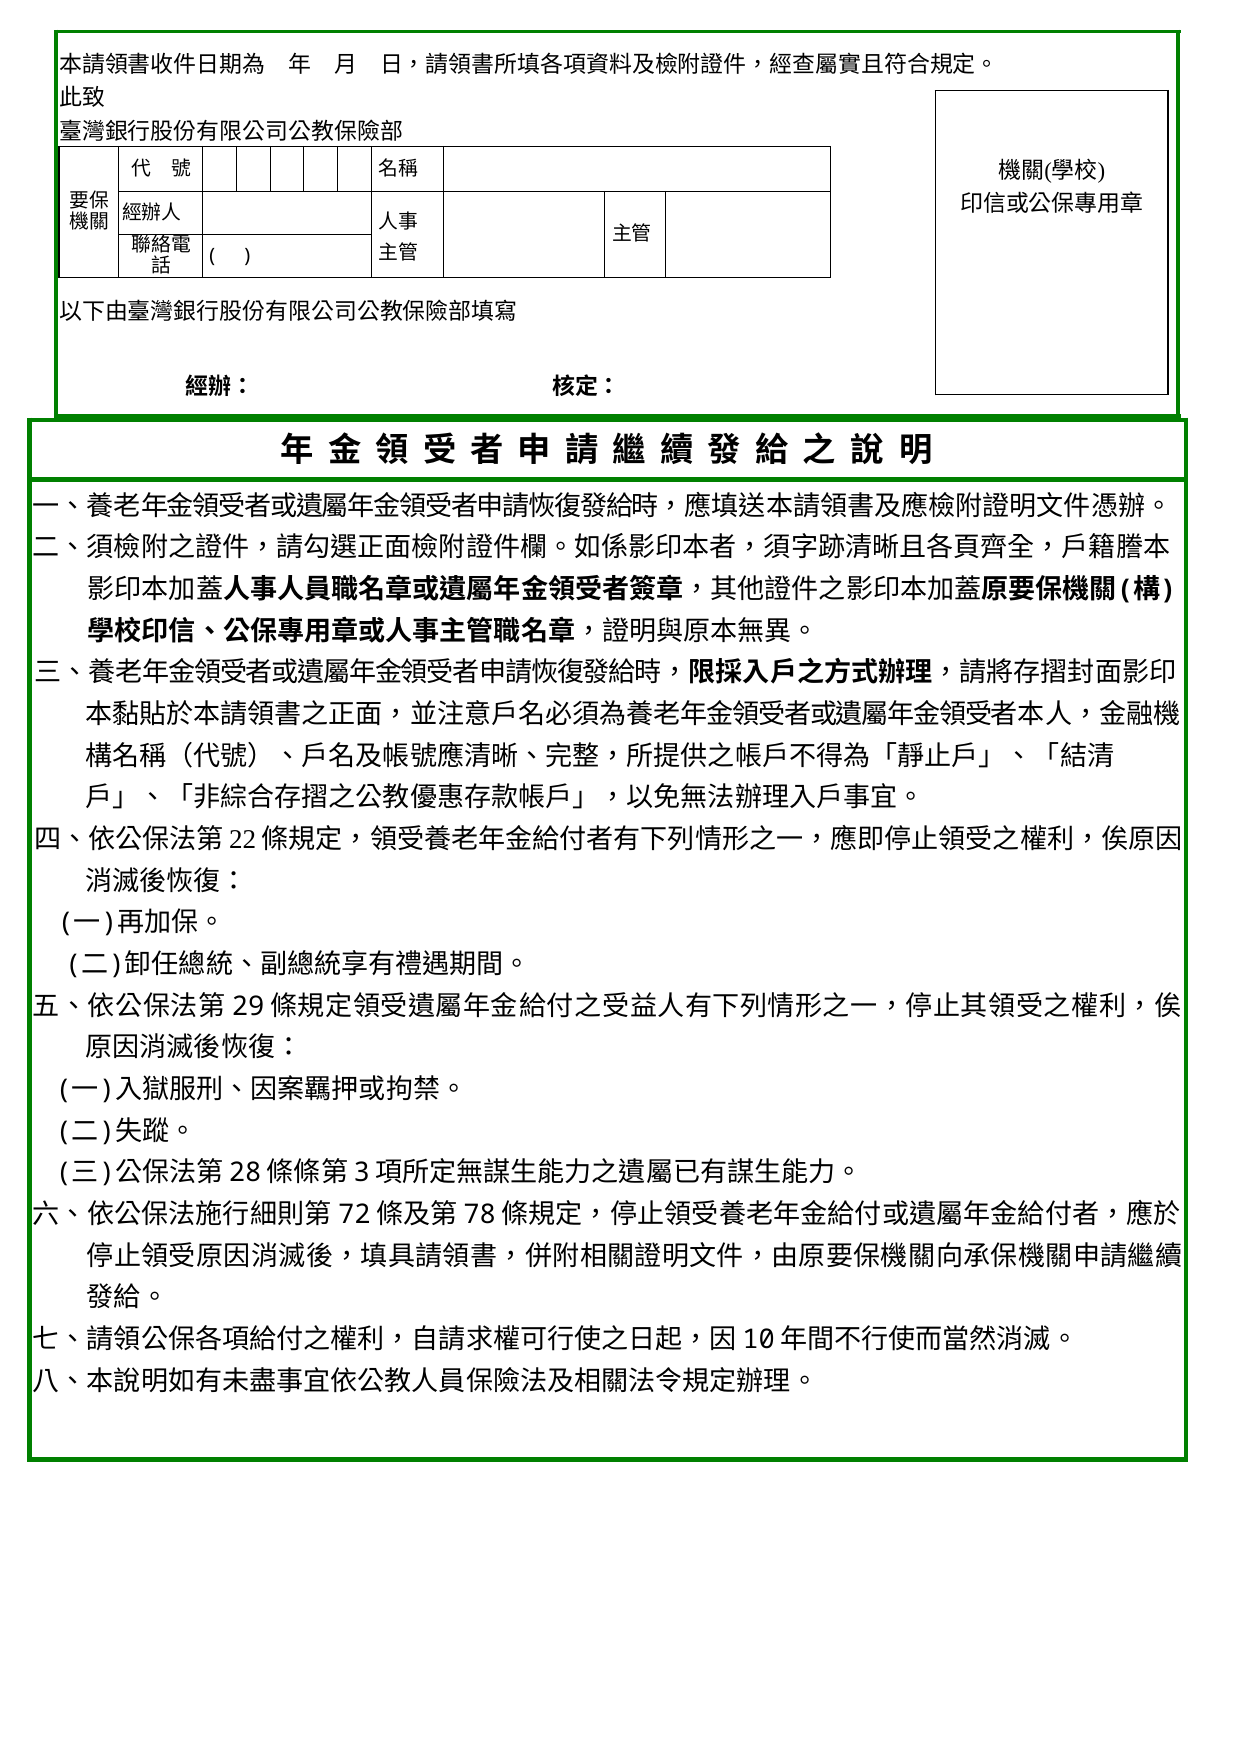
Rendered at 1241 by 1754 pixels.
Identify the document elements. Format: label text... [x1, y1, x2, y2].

table_cell 一、養老年金領受者或遺屬年金領受者申請恢復發給時，應填送本請領書及應檢附證明文件憑辦。 二、須檢附之證件，請勾選正面檢附證件欄。如係影印本者，須字跡清晰且各頁齊全，戶籍謄本影印本加蓋人事人員職名章或遺屬年金領受者簽章，其他證件之影印本加蓋原要保機關(構)學校印信、公保專用章或人事主管職名章，證明與原本無異。 三、養老年金領受者或遺屬年金領受者申請恢復發給時，限採入戶之方式辦理，請將存摺封面影印本黏貼於本請領書之正面，並注意戶名必須為養老年金領受者或遺屬年金領受者本人，金融機構名稱（代號）、戶名及帳號應清晰、完整，所提供之帳戶不得為「靜止戶」、「結清戶」、「非綜合存摺之公教優惠存款帳戶」，以免無法辦理入戶事宜。 四、依公保法第22條規定，領受養老年金給付者有下列情形之一，應即停止領受之權利，俟原因消滅後恢復： (一)再加保。 (二)卸任總統、副總統享有禮遇期間。 五、依公保法第29條規定領受遺屬年金給付之受益人有下列情形之一，停止其領受之權利，俟原因消滅後恢復： (一)入獄服刑、因案羈押或拘禁。 (二)失蹤。 (三)公保法第28條條第3項所定無謀生能力之遺屬已有謀生能力。 六、依公保法施行細則第72條及第78條規定，停止領受養老年金給付或遺屬年金給付者，應於停止領受原因消滅後，填具請領書，併附相關證明文件，由原要保機關向承保機關申請繼續發給。 七、請領公保各項給付之權利，自請求權可行使之日起，因10年間不行使而當然消滅。 八、本說明如有未盡事宜依公教人員保險法及相關法令規定辦理。 [32, 482, 1184, 1457]
table_header [338, 147, 371, 191]
table_cell 經辦人 [119, 192, 202, 233]
table_header [237, 147, 270, 191]
table_header 名稱 [372, 147, 443, 191]
table_cell 本請領書收件日期為 年 月 日，請領書所填各項資料及檢附證件，經查屬實且符合規定。 此致 臺灣銀行股份有限公司公教保險部 以下由臺灣銀行股份有限公司公教保險部填寫 經辦： 核定： [58, 33, 1176, 414]
table_header 代號 [119, 147, 202, 191]
table_header 年 金 領 受 者 申 請 繼 續 發 給 之 說 明 [32, 422, 1184, 477]
table_cell 人事 主管 [372, 192, 443, 277]
table_header [444, 147, 830, 191]
table_header [304, 147, 337, 191]
table_header [271, 147, 303, 191]
table_cell [444, 192, 604, 277]
table_cell 聯絡電話 [119, 235, 202, 277]
table_header [203, 147, 236, 191]
table_cell [203, 192, 371, 233]
table_cell 主管 [605, 192, 665, 277]
table_cell ( ) [203, 235, 371, 277]
table_header 要保 機關 [60, 147, 118, 277]
table_cell [666, 192, 830, 277]
